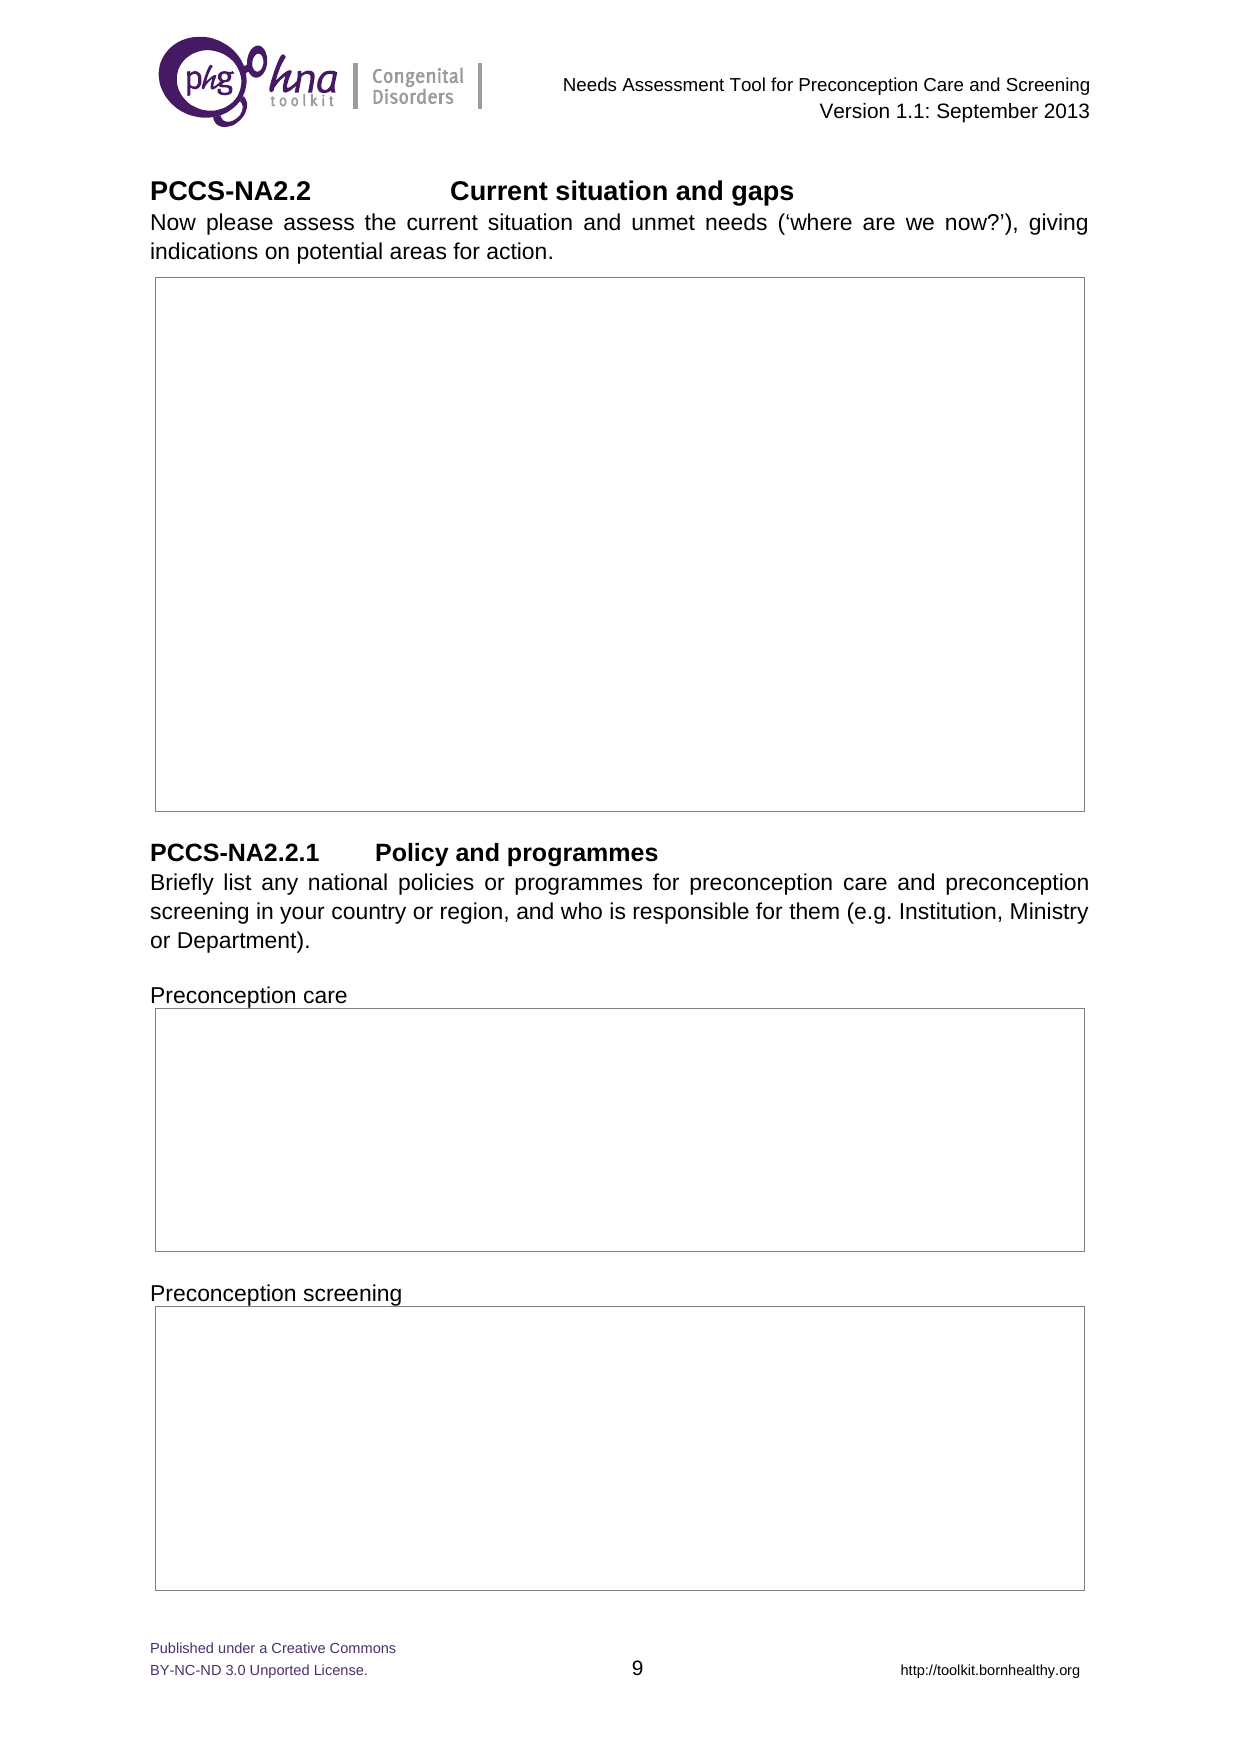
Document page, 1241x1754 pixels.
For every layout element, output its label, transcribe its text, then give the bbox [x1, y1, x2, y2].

subtitle PCCS-NA2.2.1 Policy and programmes [150, 837, 1090, 866]
subtitle Preconception screening [150, 1277, 1090, 1306]
text Now please assess the current situation and unmet needs (‘where are we now?’), giving indications on potential areas for action. [150, 206, 1090, 264]
text Briefly list any national policies or programmes for preconception care and preconception screening in your country or region, and who is responsible for them (e.g. Institution, Ministry or Department). [150, 866, 1090, 954]
subtitle PCCS-NA2.2 Current situation and gaps [150, 175, 1090, 206]
subtitle Preconception care [150, 979, 1090, 1008]
